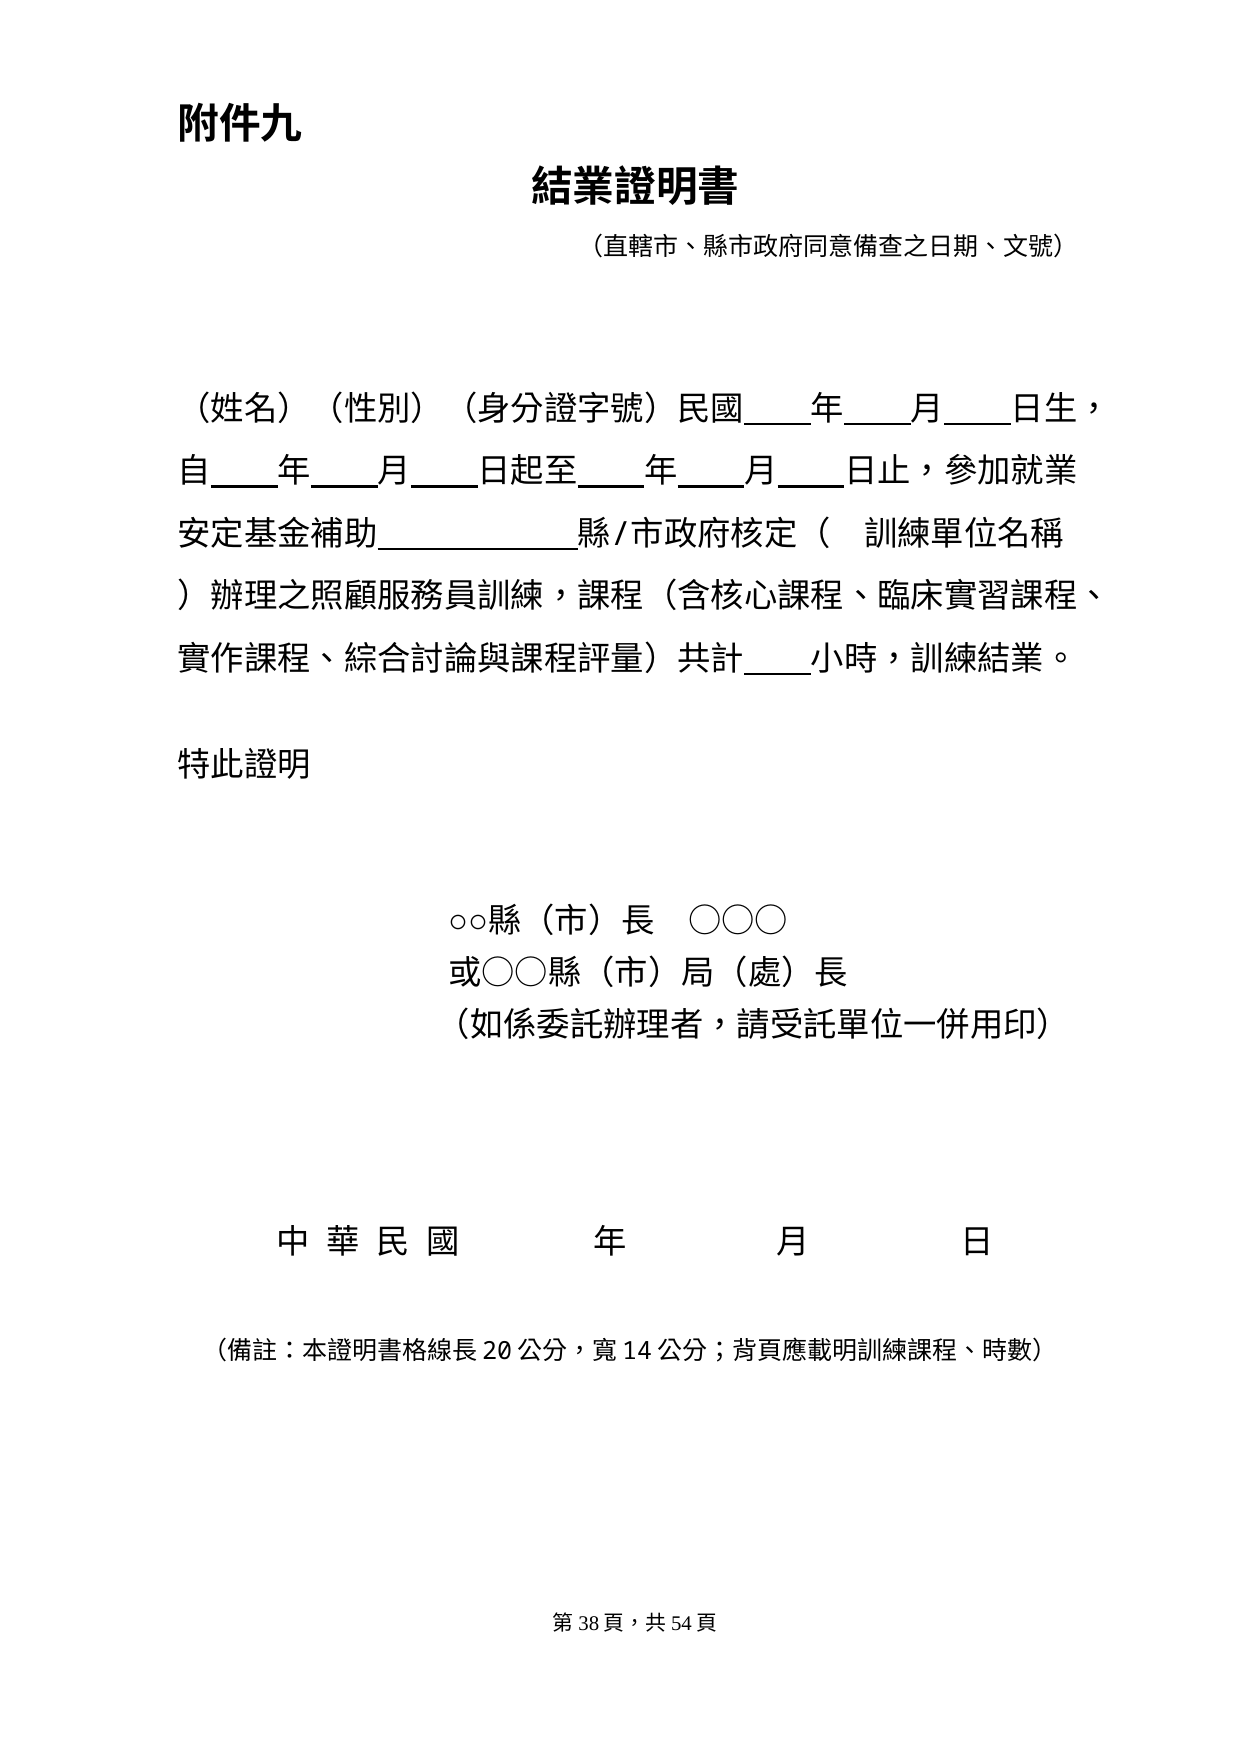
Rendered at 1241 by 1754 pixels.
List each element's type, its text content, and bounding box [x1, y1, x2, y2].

text （備註：本證明書格線長20公分，寬14公分；背頁應載明訓練課程、時數） [181, 1318, 1078, 1370]
text ○○縣（市）長 ○○○ [177, 891, 1078, 943]
text （直轄市、縣市政府同意備查之日期、文號） [177, 214, 1078, 266]
text （如係委託辦理者，請受託單位一併用印） [437, 995, 1078, 1047]
text 或○○縣（市）局（處）長 [177, 943, 1078, 995]
subtitle 附件九 [177, 89, 1092, 151]
subtitle 中 華 民 國 年 月 日 [177, 1203, 1092, 1266]
text （姓名）（性別）（身分證字號）民國 年 月 日生， [177, 370, 1078, 432]
subtitle 結業證明書 [177, 151, 1092, 214]
text 自 年 月 日起至 年 月 日止，參加就業安定基金補助 縣/市政府核定（ 訓練單位名稱 ）辦理之照顧服務員訓練，課程（含核心課程、臨床實習課程、實作課程、綜合討論與課程評量）共計 小時，訓練結業。 [177, 432, 1078, 682]
text 特此證明 [177, 734, 1078, 787]
